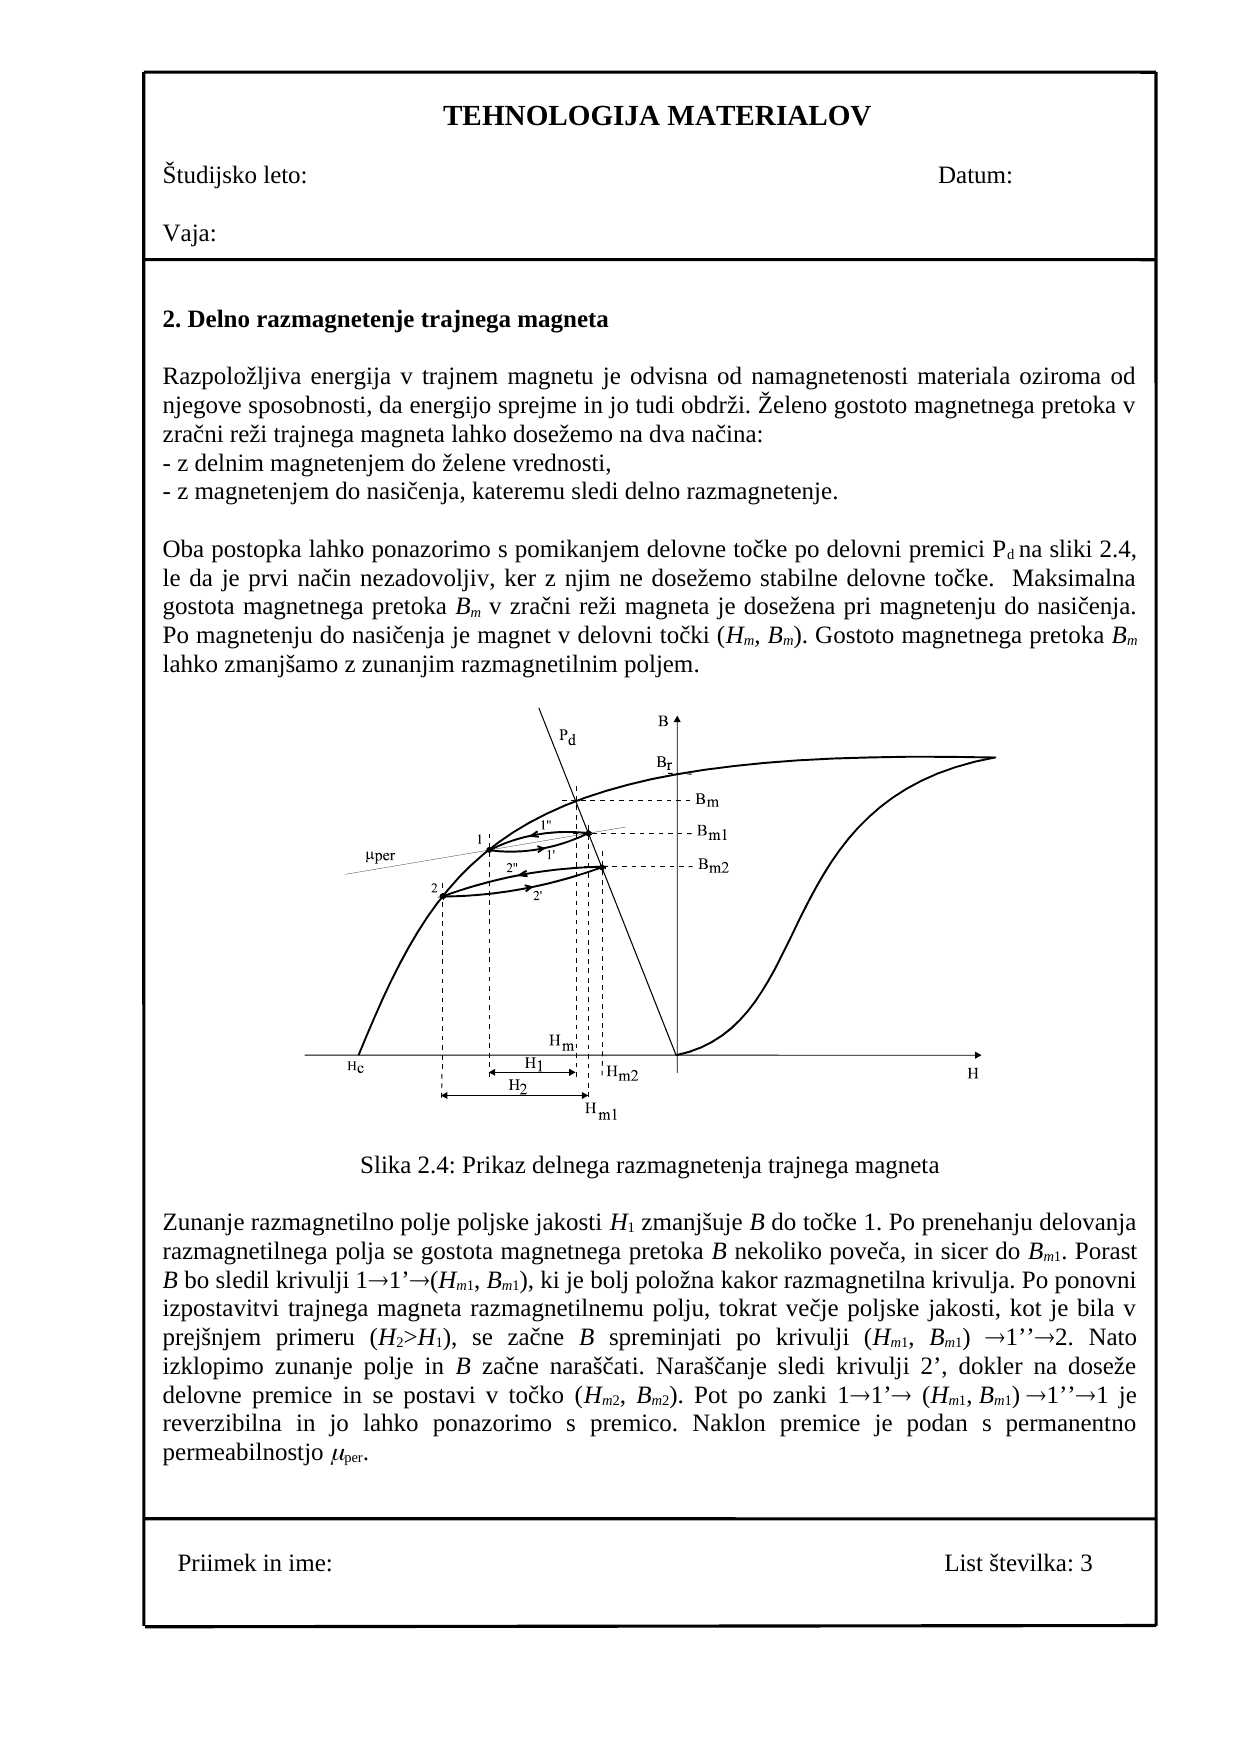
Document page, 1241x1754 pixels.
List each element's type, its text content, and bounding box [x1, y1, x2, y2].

text Razpoložljiva energija v trajnem magnetu je odvisna od namagnetenosti materiala oziroma od njegove sposobnosti, da energijo sprejme in jo tudi obdrži. Želeno gostoto magnetnega pretoka v zračni reži trajnega magneta lahko dosežemo na dva načina: [162, 361, 1137, 448]
text - z magnetenjem do nasičenja, kateremu sledi delno razmagnetenje. [162, 476, 1137, 505]
text Zunanje razmagnetilno polje poljske jakosti H1 zmanjšuje B do točke 1. Po prenehanju delovanja razmagnetilnega polja se gostota magnetnega pretoka B nekoliko poveča, in sicer do Bm1. Porast B bo sledil krivulji 11’(Hm1, Bm1), ki je bolj položna kakor razmagnetilna krivulja. Po ponovni izpostavitvi trajnega magneta razmagnetilnemu polju, tokrat večje poljske jakosti, kot je bila v prejšnjem primeru (H2>H1), se začne B spreminjati po krivulji (Hm1, Bm1) 1’’2. Nato izklopimo zunanje polje in B začne naraščati. Naraščanje sledi krivulji 2’, dokler na doseže delovne premice in se postavi v točko (Hm2, Bm2). Pot po zanki 11’ (Hm1, Bm1) 1’’1 je reverzibilna in jo lahko ponazorimo s premico. Naklon premice je podan s permanentno permeabilnostjo per. [162, 1207, 1137, 1466]
text - z delnim magnetenjem do želene vrednosti, [162, 448, 1137, 476]
subtitle 2. Delno razmagnetenje trajnega magneta [162, 304, 1137, 333]
text Slika 2.4: Prikaz delnega razmagnetenja trajnega magneta [162, 1150, 1137, 1178]
text Oba postopka lahko ponazorimo s pomikanjem delovne točke po delovni premici Pd na sliki 2.4, le da je prvi način nezadovoljiv, ker z njim ne dosežemo stabilne delovne točke. Maksimalna gostota magnetnega pretoka Bm v zračni reži magneta je dosežena pri magnetenju do nasičenja. Po magnetenju do nasičenja je magnet v delovni točki (Hm, Bm). Gostoto magnetnega pretoka Bm lahko zmanjšamo z zunanjim razmagnetilnim poljem. [162, 534, 1137, 678]
